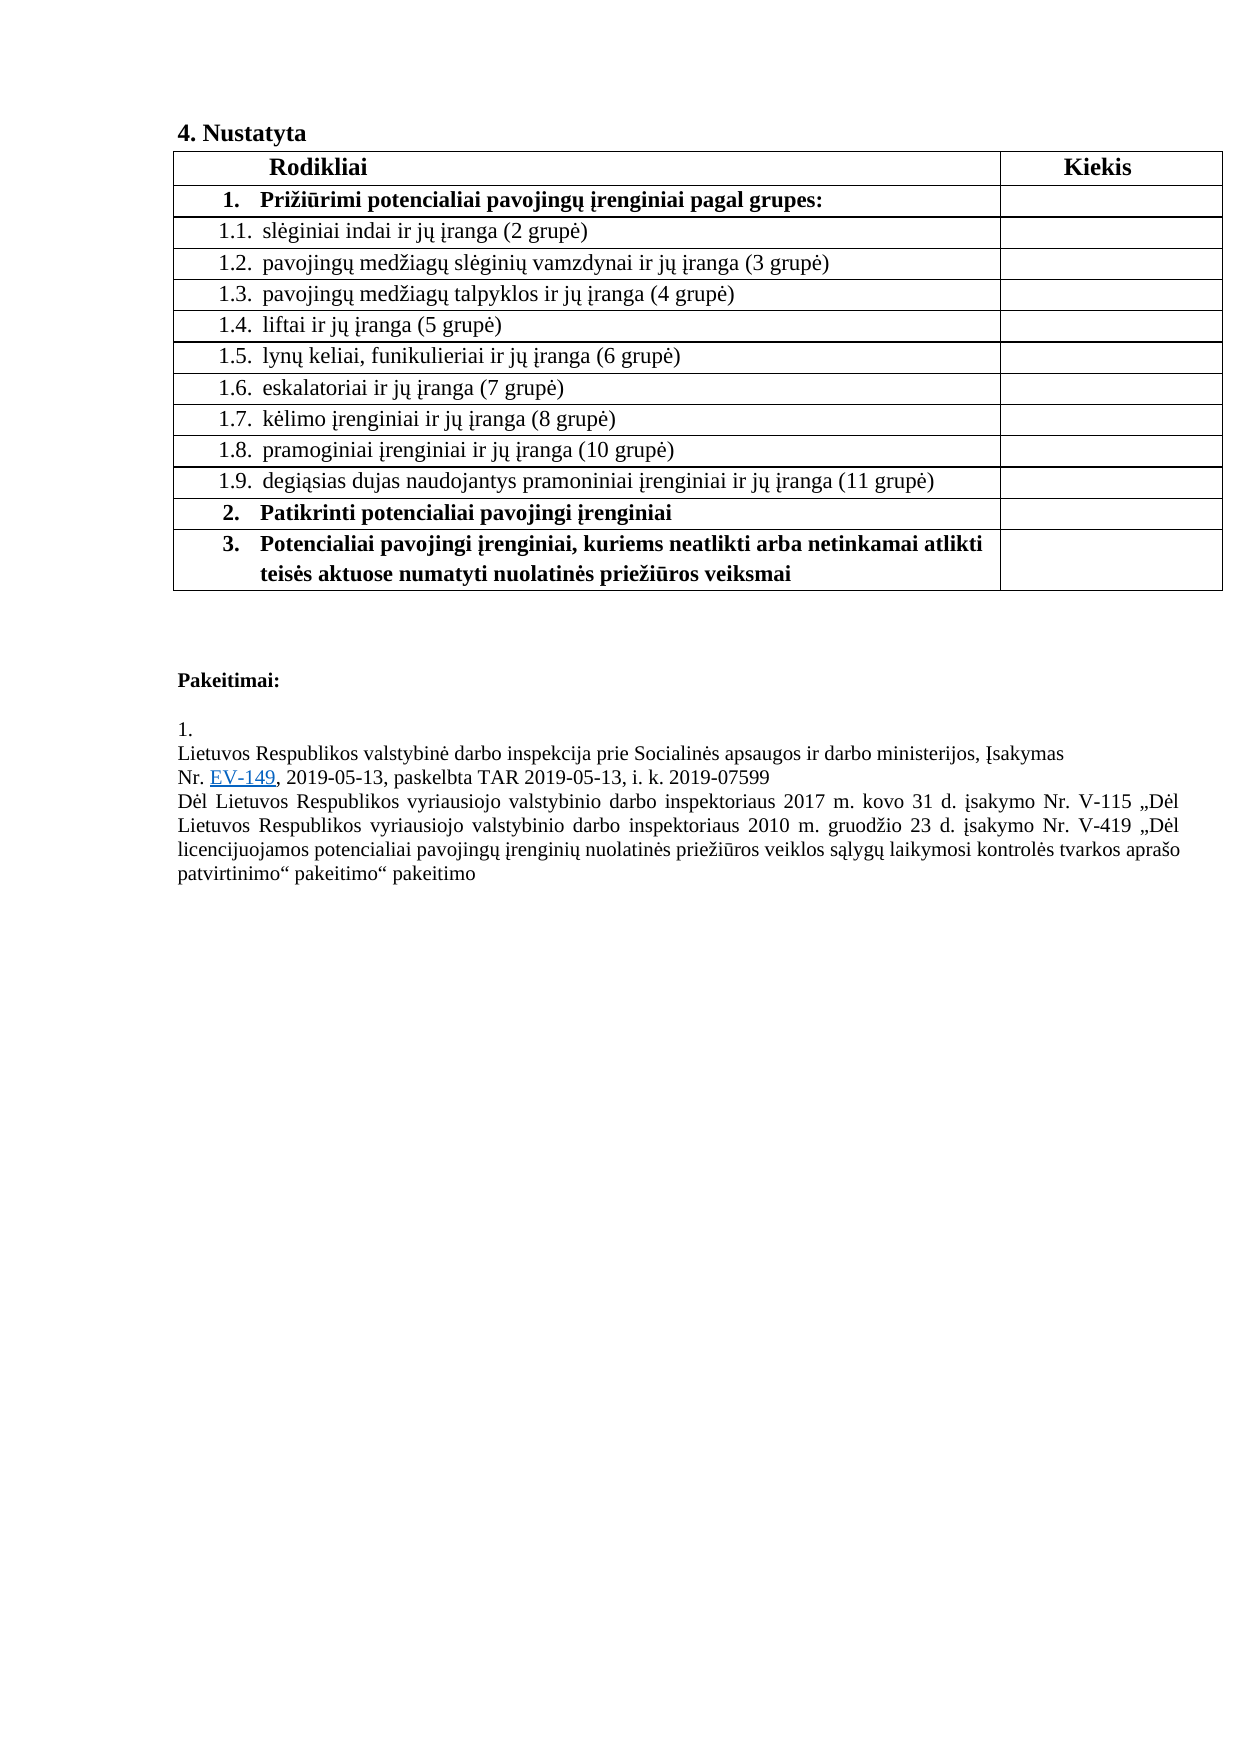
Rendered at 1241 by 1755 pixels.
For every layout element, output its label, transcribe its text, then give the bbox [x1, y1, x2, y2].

table_cell [1001, 311, 1222, 341]
table_cell [1001, 499, 1222, 529]
table_cell [1001, 280, 1222, 310]
text Lietuvos Respublikos valstybinė darbo inspekcija prie Socialinės apsaugos ir darbo ministerijos, Įsakymas [177, 741, 1181, 764]
table_cell 1.8. pramoginiai įrenginiai ir jų įranga (10 grupė) [174, 436, 1000, 466]
table_cell 1.7. kėlimo įrenginiai ir jų įranga (8 grupė) [174, 405, 1000, 435]
table_cell [1001, 530, 1222, 590]
table_cell 1.3. pavojingų medžiagų talpyklos ir jų įranga (4 grupė) [174, 280, 1000, 310]
table_header Kiekis [1001, 152, 1222, 185]
table_cell [1001, 343, 1222, 373]
table_header Rodikliai [174, 152, 1000, 185]
table_cell 1.2. pavojingų medžiagų slėginių vamzdynai ir jų įranga (3 grupė) [174, 249, 1000, 279]
table_cell 1.6. eskalatoriai ir jų įranga (7 grupė) [174, 374, 1000, 404]
table_cell [1001, 249, 1222, 279]
table_cell 1.4. liftai ir jų įranga (5 grupė) [174, 311, 1000, 341]
table_cell [1001, 186, 1222, 216]
table_cell 2. Patikrinti potencialiai pavojingi įrenginiai [174, 499, 1000, 529]
table_cell 1.9. degiąsias dujas naudojantys pramoniniai įrenginiai ir jų įranga (11 grupė) [174, 468, 1000, 498]
table_cell [1001, 405, 1222, 435]
text Nr. EV-149, 2019-05-13, paskelbta TAR 2019-05-13, i. k. 2019-07599 [177, 764, 1181, 789]
table_cell 1. Prižiūrimi potencialiai pavojingų įrenginiai pagal grupes: [174, 186, 1000, 216]
table_cell [1001, 374, 1222, 404]
table_cell [1001, 218, 1222, 248]
text Pakeitimai: [177, 668, 1181, 692]
table_cell [1001, 436, 1222, 466]
text Dėl Lietuvos Respublikos vyriausiojo valstybinio darbo inspektoriaus 2017 m. kovo 31 d. įsakymo Nr. V-115 „Dėl Lietuvos Respublikos vyriausiojo valstybinio darbo inspektoriaus 2010 m. gruodžio 23 d. įsakymo Nr. V-419 „Dėl licencijuojamos potencialiai pavojingų įrenginių nuolatinės priežiūros veiklos sąlygų laikymosi kontrolės tvarkos aprašo patvirtinimo“ pakeitimo“ pakeitimo [177, 789, 1181, 885]
text 4. Nustatyta [177, 118, 1181, 147]
table_cell 3. Potencialiai pavojingi įrenginiai, kuriems neatlikti arba netinkamai atlikti teisės aktuose numatyti nuolatinės priežiūros veiksmai [174, 530, 1000, 590]
table_cell [1001, 468, 1222, 498]
table_cell 1.5. lynų keliai, funikulieriai ir jų įranga (6 grupė) [174, 343, 1000, 373]
text 1. [177, 716, 1181, 741]
table_cell 1.1. slėginiai indai ir jų įranga (2 grupė) [174, 218, 1000, 248]
